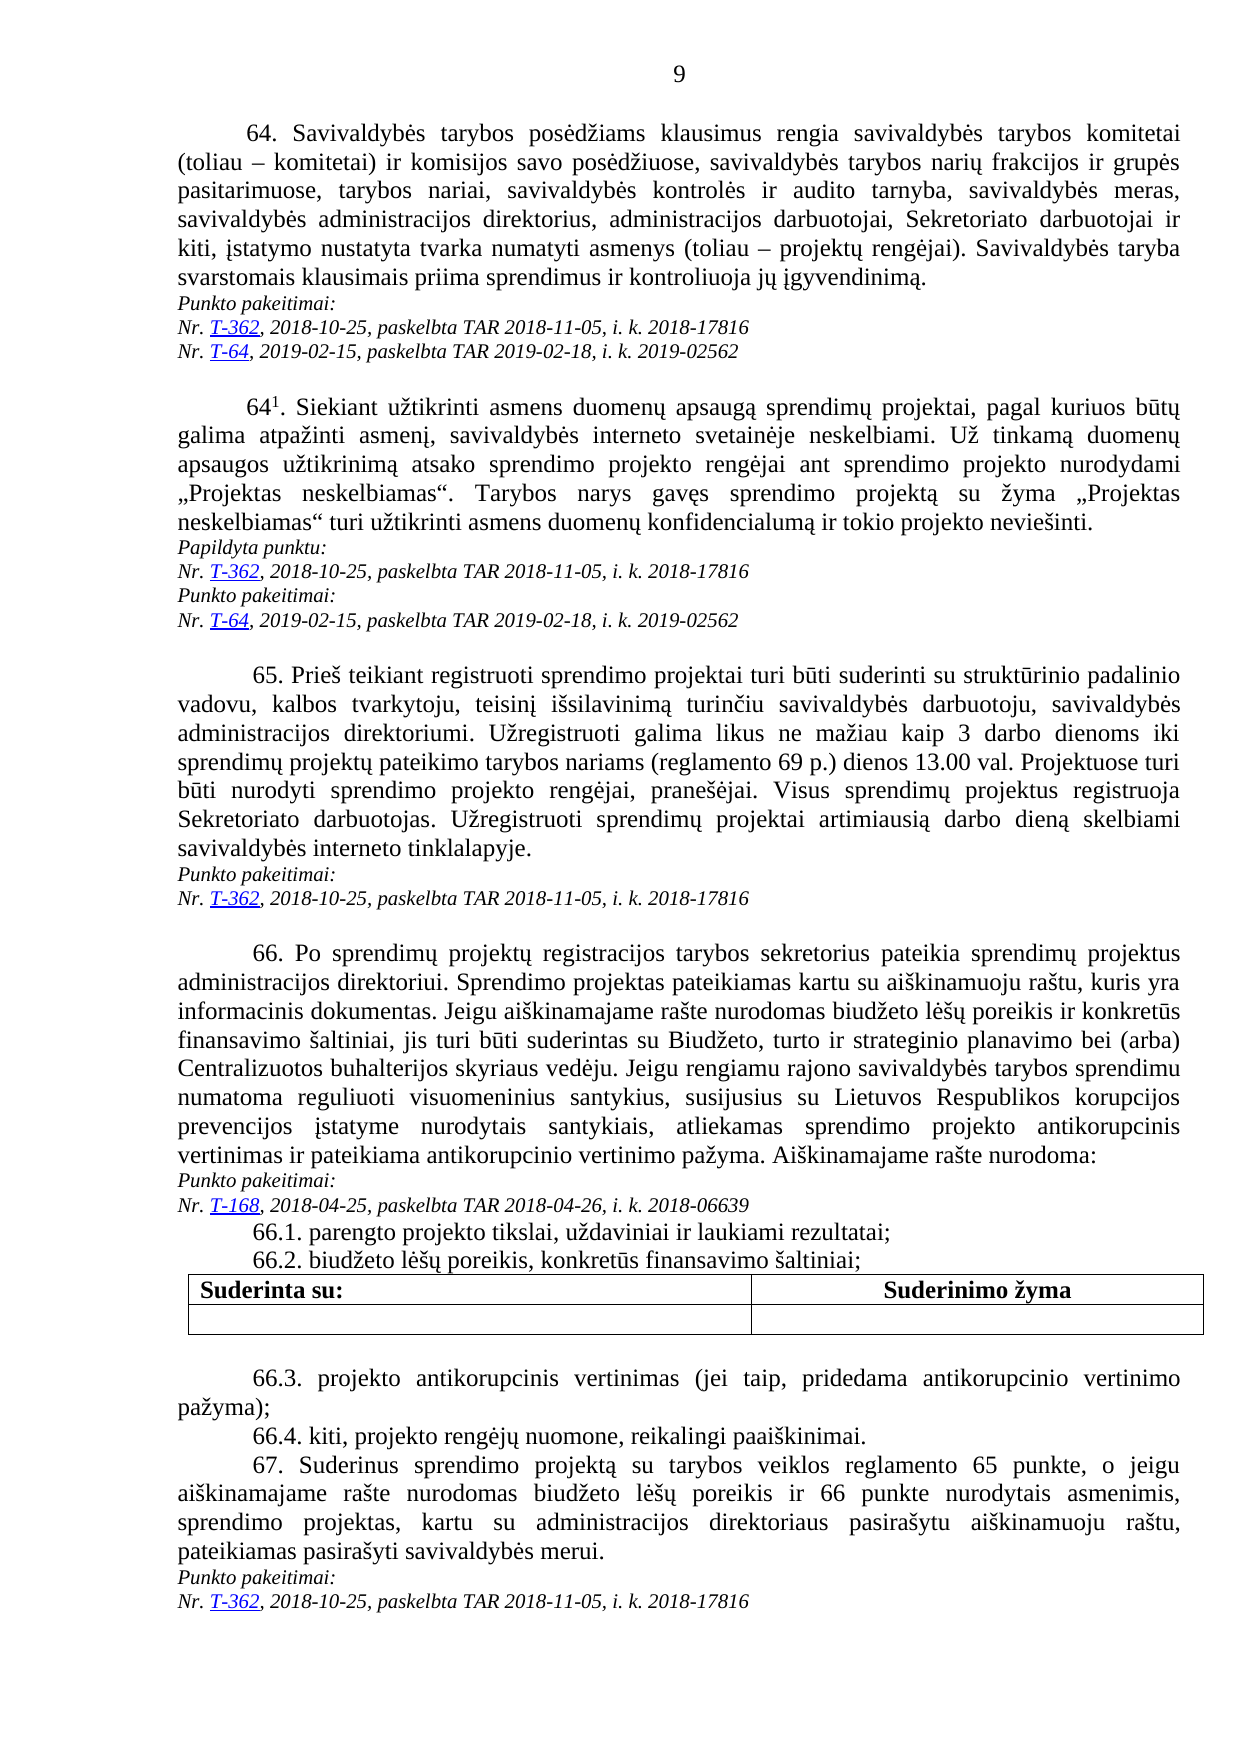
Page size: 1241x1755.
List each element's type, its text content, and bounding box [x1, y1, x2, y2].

text 67. Suderinus sprendimo projektą su tarybos veiklos reglamento 65 punkte, o jeigu aiškinamajame rašte nurodomas biudžeto lėšų poreikis ir 66 punkte nurodytais asmenimis, sprendimo projektas, kartu su administracijos direktoriaus pasirašytu aiškinamuoju raštu, pateikiamas pasirašyti savivaldybės merui. [177, 1450, 1181, 1565]
text Papildyta punktu: [177, 535, 1181, 559]
text Nr. T-362, 2018-10-25, paskelbta TAR 2018-11-05, i. k. 2018-17816 [177, 886, 1181, 910]
text 66.3. projekto antikorupcinis vertinimas (jei taip, pridedama antikorupcinio vertinimo pažyma); [177, 1363, 1181, 1421]
text Punkto pakeitimai: [177, 1565, 1181, 1589]
text 66.2. biudžeto lėšų poreikis, konkretūs finansavimo šaltiniai; [177, 1245, 1181, 1274]
table_cell [752, 1305, 1203, 1334]
text Punkto pakeitimai: [177, 1168, 1181, 1192]
text Nr. T-362, 2018-10-25, paskelbta TAR 2018-11-05, i. k. 2018-17816 [177, 315, 1181, 339]
text Nr. T-64, 2019-02-15, paskelbta TAR 2019-02-18, i. k. 2019-02562 [177, 607, 1181, 632]
text Punkto pakeitimai: [177, 862, 1181, 886]
text 641. Siekiant užtikrinti asmens duomenų apsaugą sprendimų projektai, pagal kuriuos būtų galima atpažinti asmenį, savivaldybės interneto svetainėje neskelbiami. Už tinkamą duomenų apsaugos užtikrinimą atsako sprendimo projekto rengėjai ant sprendimo projekto nurodydami „Projektas neskelbiamas“. Tarybos narys gavęs sprendimo projektą su žyma „Projektas neskelbiamas“ turi užtikrinti asmens duomenų konfidencialumą ir tokio projekto neviešinti. [177, 392, 1181, 535]
text 64. Savivaldybės tarybos posėdžiams klausimus rengia savivaldybės tarybos komitetai (toliau – komitetai) ir komisijos savo posėdžiuose, savivaldybės tarybos narių frakcijos ir grupės pasitarimuose, tarybos nariai, savivaldybės kontrolės ir audito tarnyba, savivaldybės meras, savivaldybės administracijos direktorius, administracijos darbuotojai, Sekretoriato darbuotojai ir kiti, įstatymo nustatyta tvarka numatyti asmenys (toliau – projektų rengėjai). Savivaldybės taryba svarstomais klausimais priima sprendimus ir kontroliuoja jų įgyvendinimą. [177, 118, 1181, 291]
text Nr. T-64, 2019-02-15, paskelbta TAR 2019-02-18, i. k. 2019-02562 [177, 339, 1181, 363]
text Punkto pakeitimai: [177, 291, 1181, 315]
text 66.4. kiti, projekto rengėjų nuomone, reikalingi paaiškinimai. [177, 1421, 1181, 1450]
text 66. Po sprendimų projektų registracijos tarybos sekretorius pateikia sprendimų projektus administracijos direktoriui. Sprendimo projektas pateikiamas kartu su aiškinamuoju raštu, kuris yra informacinis dokumentas. Jeigu aiškinamajame rašte nurodomas biudžeto lėšų poreikis ir konkretūs finansavimo šaltiniai, jis turi būti suderintas su Biudžeto, turto ir strateginio planavimo bei (arba) Centralizuotos buhalterijos skyriaus vedėju. Jeigu rengiamu rajono savivaldybės tarybos sprendimu numatoma reguliuoti visuomeninius santykius, susijusius su Lietuvos Respublikos korupcijos prevencijos įstatyme nurodytais santykiais, atliekamas sprendimo projekto antikorupcinis vertinimas ir pateikiama antikorupcinio vertinimo pažyma. Aiškinamajame rašte nurodoma: [177, 938, 1181, 1168]
text 65. Prieš teikiant registruoti sprendimo projektai turi būti suderinti su struktūrinio padalinio vadovu, kalbos tvarkytoju, teisinį išsilavinimą turinčiu savivaldybės darbuotoju, savivaldybės administracijos direktoriumi. Užregistruoti galima likus ne mažiau kaip 3 darbo dienoms iki sprendimų projektų pateikimo tarybos nariams (reglamento 69 p.) dienos 13.00 val. Projektuose turi būti nurodyti sprendimo projekto rengėjai, pranešėjai. Visus sprendimų projektus registruoja Sekretoriato darbuotojas. Užregistruoti sprendimų projektai artimiausią darbo dieną skelbiami savivaldybės interneto tinklalapyje. [177, 660, 1181, 862]
text Nr. T-168, 2018-04-25, paskelbta TAR 2018-04-26, i. k. 2018-06639 [177, 1192, 1181, 1217]
text Punkto pakeitimai: [177, 583, 1181, 607]
table_header Suderinimo žyma [752, 1275, 1203, 1304]
text Nr. T-362, 2018-10-25, paskelbta TAR 2018-11-05, i. k. 2018-17816 [177, 559, 1181, 583]
table_cell [189, 1305, 751, 1334]
text Nr. T-362, 2018-10-25, paskelbta TAR 2018-11-05, i. k. 2018-17816 [177, 1589, 1181, 1613]
table_header Suderinta su: [189, 1275, 751, 1304]
text 66.1. parengto projekto tikslai, uždaviniai ir laukiami rezultatai; [177, 1217, 1181, 1245]
